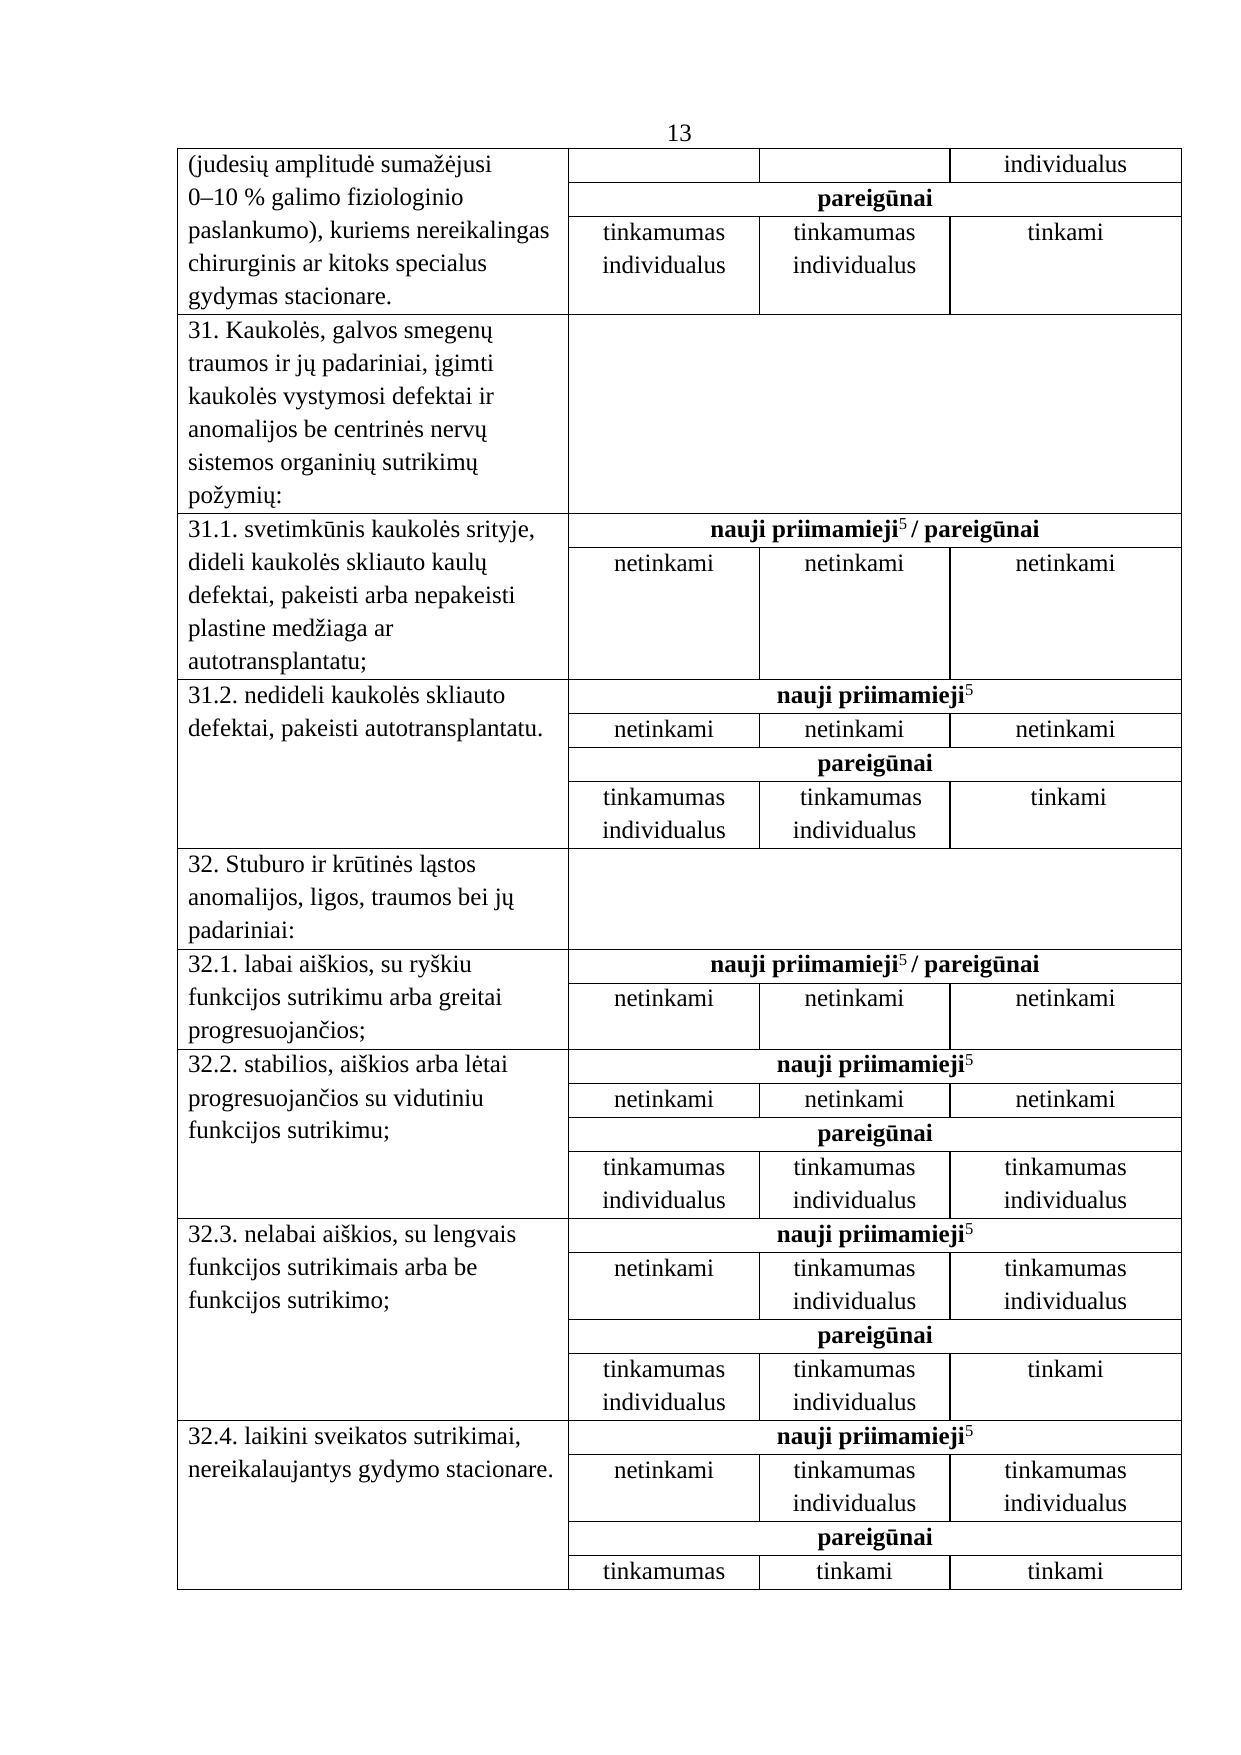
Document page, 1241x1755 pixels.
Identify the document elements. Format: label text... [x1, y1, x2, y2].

table_cell pareigūnai [569, 1118, 1181, 1151]
table_cell tinkamumas individualus [760, 1253, 949, 1319]
table_cell netinkami [760, 548, 949, 679]
table_cell 31.1. svetimkūnis kaukolės srityje, dideli kaukolės skliauto kaulų defektai, pakeisti arba nepakeisti plastine medžiaga ar autotransplantatu; [178, 514, 568, 679]
table_cell (judesių amplitudė sumažėjusi 0–10 % galimo fiziologinio paslankumo), kuriems nereikalingas chirurginis ar kitoks specialus gydymas stacionare. [178, 149, 568, 314]
table_cell tinkamumas individualus [951, 1253, 1181, 1319]
table_cell netinkami [951, 1084, 1181, 1117]
table_cell 32. Stuburo ir krūtinės ląstos anomalijos, ligos, traumos bei jų padariniai: [178, 849, 568, 948]
table_cell netinkami [569, 1455, 759, 1521]
table_cell tinkamumas individualus [760, 217, 949, 314]
table_cell nauji priimamieji5 [569, 1050, 1181, 1083]
table_cell tinkami [760, 1556, 949, 1589]
table_cell tinkamumas individualus [951, 1455, 1181, 1521]
table_cell tinkamumas individualus [760, 1152, 949, 1218]
table_cell pareigūnai [569, 1320, 1181, 1353]
table_cell 32.3. nelabai aiškios, su lengvais funkcijos sutrikimais arba be funkcijos sutrikimo; [178, 1219, 568, 1420]
table_cell tinkamumas individualus [760, 1455, 949, 1521]
table_cell netinkami [760, 714, 949, 747]
table_cell nauji priimamieji5 [569, 1421, 1181, 1454]
table_cell netinkami [569, 714, 759, 747]
table_cell nauji priimamieji5 [569, 680, 1181, 713]
table_cell netinkami [951, 984, 1181, 1048]
table_cell nauji priimamieji5 [569, 1219, 1181, 1252]
table_cell tinkamumas individualus [569, 217, 759, 314]
table_cell netinkami [569, 984, 759, 1048]
table_cell [569, 849, 1181, 948]
table_cell tinkami [951, 1354, 1181, 1420]
table_cell pareigūnai [569, 748, 1181, 781]
table_cell individualus [951, 149, 1181, 182]
table_cell tinkami [951, 1556, 1181, 1589]
table_cell netinkami [760, 984, 949, 1048]
table_cell [569, 149, 759, 182]
table_cell nauji priimamieji5 / pareigūnai [569, 950, 1181, 982]
table_cell netinkami [951, 548, 1181, 679]
table_cell 31. Kaukolės, galvos smegenų traumos ir jų padariniai, įgimti kaukolės vystymosi defektai ir anomalijos be centrinės nervų sistemos organinių sutrikimų požymių: [178, 315, 568, 513]
table_cell tinkamumas individualus [569, 782, 759, 848]
table_cell 32.2. stabilios, aiškios arba lėtai progresuojančios su vidutiniu funkcijos sutrikimu; [178, 1050, 568, 1218]
table_cell netinkami [951, 714, 1181, 747]
table_cell 31.2. nedideli kaukolės skliauto defektai, pakeisti autotransplantatu. [178, 680, 568, 848]
table_cell tinkamumas individualus [760, 782, 949, 848]
table_cell tinkamumas individualus [951, 1152, 1181, 1218]
table_cell tinkamumas individualus [760, 1354, 949, 1420]
table_cell netinkami [569, 548, 759, 679]
table_cell netinkami [569, 1084, 759, 1117]
table_cell 32.1. labai aiškios, su ryškiu funkcijos sutrikimu arba greitai progresuojančios; [178, 950, 568, 1048]
table_cell netinkami [760, 1084, 949, 1117]
table_cell [760, 149, 949, 182]
table_cell tinkamumas [569, 1556, 759, 1589]
table_cell tinkami [951, 217, 1181, 314]
table_cell tinkami [951, 782, 1181, 848]
table_cell nauji priimamieji5 / pareigūnai [569, 514, 1181, 547]
table_cell pareigūnai [569, 183, 1181, 216]
table_cell netinkami [569, 1253, 759, 1319]
table_cell tinkamumas individualus [569, 1354, 759, 1420]
table_cell pareigūnai [569, 1522, 1181, 1555]
table_cell tinkamumas individualus [569, 1152, 759, 1218]
table_cell [569, 315, 1181, 513]
table_cell 32.4. laikini sveikatos sutrikimai, nereikalaujantys gydymo stacionare. [178, 1421, 568, 1589]
